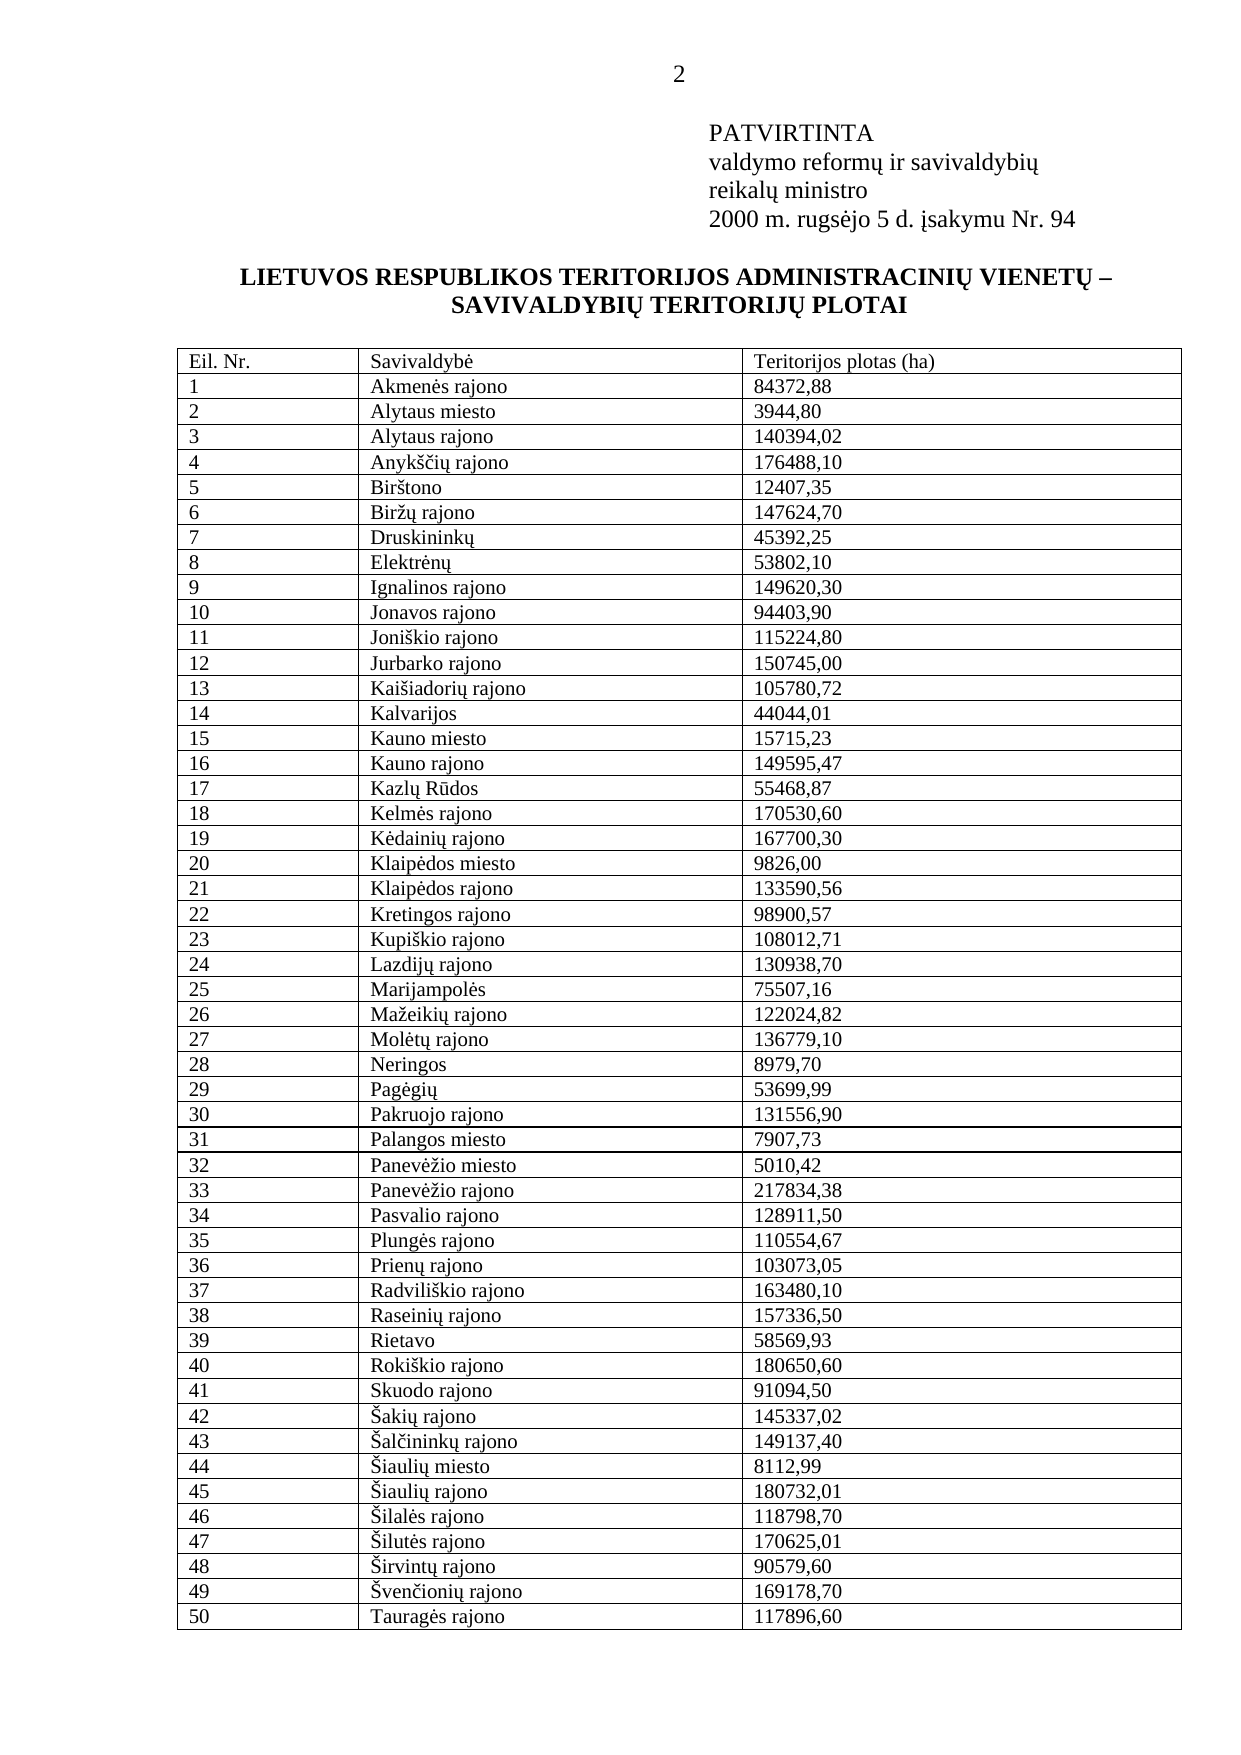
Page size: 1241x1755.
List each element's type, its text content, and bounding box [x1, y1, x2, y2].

table_cell 6 [178, 500, 358, 524]
table_cell Šakių rajono [359, 1404, 742, 1428]
table_cell 26 [178, 1002, 358, 1026]
table_cell Klaipėdos rajono [359, 876, 742, 900]
table_cell Šilalės rajono [359, 1504, 742, 1528]
table_cell 110554,67 [743, 1228, 1181, 1252]
table_cell Alytaus rajono [359, 425, 742, 448]
table_cell 149595,47 [743, 751, 1181, 775]
table_cell 34 [178, 1203, 358, 1227]
text valdymo reformų ir savivaldybių [177, 147, 1181, 176]
table_cell 122024,82 [743, 1002, 1181, 1026]
table_cell Alytaus miesto [359, 399, 742, 423]
table_cell Raseinių rajono [359, 1303, 742, 1327]
table_cell 55468,87 [743, 776, 1181, 800]
table_cell 5010,42 [743, 1153, 1181, 1177]
table_cell 12407,35 [743, 475, 1181, 499]
table_cell Šiaulių rajono [359, 1479, 742, 1503]
table_header Eil. Nr. [178, 349, 358, 373]
table_cell 44044,01 [743, 701, 1181, 725]
table_cell 8112,99 [743, 1454, 1181, 1478]
table_cell 147624,70 [743, 500, 1181, 524]
table_cell 40 [178, 1353, 358, 1377]
table_cell Kėdainių rajono [359, 826, 742, 850]
table_cell 103073,05 [743, 1253, 1181, 1277]
table_cell 47 [178, 1529, 358, 1553]
table_cell Kupiškio rajono [359, 927, 742, 951]
table_cell 170625,01 [743, 1529, 1181, 1553]
table_cell Biržų rajono [359, 500, 742, 524]
table_cell 130938,70 [743, 952, 1181, 976]
table_cell 118798,70 [743, 1504, 1181, 1528]
table_cell Pagėgių [359, 1077, 742, 1101]
table_cell 108012,71 [743, 927, 1181, 951]
table_cell Kalvarijos [359, 701, 742, 725]
table_cell Jurbarko rajono [359, 650, 742, 674]
table_cell Rokiškio rajono [359, 1353, 742, 1377]
table_cell Ignalinos rajono [359, 575, 742, 599]
table_cell 14 [178, 701, 358, 725]
table_cell 3944,80 [743, 399, 1181, 423]
table_cell 45 [178, 1479, 358, 1503]
table_cell 25 [178, 977, 358, 1001]
table_cell Pakruojo rajono [359, 1102, 742, 1126]
text 2000 m. rugsėjo 5 d. įsakymu Nr. 94 [177, 204, 1181, 233]
table_cell Šilutės rajono [359, 1529, 742, 1553]
table_cell 22 [178, 901, 358, 926]
table_cell 98900,57 [743, 901, 1181, 926]
table_cell 43 [178, 1429, 358, 1453]
table_cell 16 [178, 751, 358, 775]
table_cell 38 [178, 1303, 358, 1327]
table_cell 157336,50 [743, 1303, 1181, 1327]
table_cell 7907,73 [743, 1128, 1181, 1151]
table_cell 128911,50 [743, 1203, 1181, 1227]
table_cell 9826,00 [743, 851, 1181, 875]
table_cell 17 [178, 776, 358, 800]
table_header Teritorijos plotas (ha) [743, 349, 1181, 373]
table_cell Panevėžio miesto [359, 1153, 742, 1177]
table_cell 49 [178, 1579, 358, 1603]
table_cell 145337,02 [743, 1404, 1181, 1428]
table_cell 3 [178, 425, 358, 448]
table_cell 19 [178, 826, 358, 850]
table_cell 53699,99 [743, 1077, 1181, 1101]
table_header Savivaldybė [359, 349, 742, 373]
table_cell 94403,90 [743, 600, 1181, 624]
table_cell 149620,30 [743, 575, 1181, 599]
table_cell 41 [178, 1379, 358, 1402]
table_cell 169178,70 [743, 1579, 1181, 1603]
table_cell 90579,60 [743, 1554, 1181, 1578]
table_cell 20 [178, 851, 358, 875]
table_cell Klaipėdos miesto [359, 851, 742, 875]
table_cell Rietavo [359, 1328, 742, 1352]
table_cell Panevėžio rajono [359, 1178, 742, 1202]
table_cell 150745,00 [743, 650, 1181, 674]
table_cell Prienų rajono [359, 1253, 742, 1277]
table_cell 75507,16 [743, 977, 1181, 1001]
table_cell 45392,25 [743, 525, 1181, 549]
table_cell 36 [178, 1253, 358, 1277]
table_cell 217834,38 [743, 1178, 1181, 1202]
table_cell Pasvalio rajono [359, 1203, 742, 1227]
table_cell 44 [178, 1454, 358, 1478]
table_cell 7 [178, 525, 358, 549]
table_cell Akmenės rajono [359, 374, 742, 398]
table_cell 46 [178, 1504, 358, 1528]
table_cell 133590,56 [743, 876, 1181, 900]
table_cell 8979,70 [743, 1052, 1181, 1076]
table_cell 35 [178, 1228, 358, 1252]
table_cell Molėtų rajono [359, 1027, 742, 1051]
table_cell 136779,10 [743, 1027, 1181, 1051]
table_cell 5 [178, 475, 358, 499]
table_cell 23 [178, 927, 358, 951]
table_cell Kauno miesto [359, 726, 742, 750]
table_cell 28 [178, 1052, 358, 1076]
table_cell 1 [178, 374, 358, 398]
table_cell Švenčionių rajono [359, 1579, 742, 1603]
table_cell 176488,10 [743, 450, 1181, 474]
table_cell 31 [178, 1128, 358, 1151]
table_cell 32 [178, 1153, 358, 1177]
table_cell 13 [178, 676, 358, 699]
table_cell Druskininkų [359, 525, 742, 549]
table_cell 149137,40 [743, 1429, 1181, 1453]
table_cell 10 [178, 600, 358, 624]
table_cell Birštono [359, 475, 742, 499]
table_cell 12 [178, 650, 358, 674]
table_cell 167700,30 [743, 826, 1181, 850]
table_cell 18 [178, 801, 358, 825]
text LIETUVOS RESPUBLIKOS TERITORIJOS ADMINISTRACINIŲ VIENETŲ – [177, 262, 1181, 291]
table_cell Skuodo rajono [359, 1379, 742, 1402]
text reikalų ministro [177, 176, 1181, 204]
table_cell 58569,93 [743, 1328, 1181, 1352]
table_cell 170530,60 [743, 801, 1181, 825]
table_cell 30 [178, 1102, 358, 1126]
table_cell 39 [178, 1328, 358, 1352]
table_cell 53802,10 [743, 550, 1181, 574]
table_cell Kazlų Rūdos [359, 776, 742, 800]
table_cell 115224,80 [743, 625, 1181, 649]
table_cell 84372,88 [743, 374, 1181, 398]
table_cell 27 [178, 1027, 358, 1051]
table_cell Lazdijų rajono [359, 952, 742, 976]
table_cell 4 [178, 450, 358, 474]
table_cell Jonavos rajono [359, 600, 742, 624]
table_cell 50 [178, 1604, 358, 1628]
text SAVIVALDYBIŲ TERITORIJŲ PLOTAI [177, 291, 1181, 319]
table_cell 91094,50 [743, 1379, 1181, 1402]
table_cell Kretingos rajono [359, 901, 742, 926]
table_cell 9 [178, 575, 358, 599]
table_cell Mažeikių rajono [359, 1002, 742, 1026]
table_cell Marijampolės [359, 977, 742, 1001]
table_cell Elektrėnų [359, 550, 742, 574]
table_cell Kelmės rajono [359, 801, 742, 825]
table_cell 37 [178, 1278, 358, 1302]
table_cell Neringos [359, 1052, 742, 1076]
table_cell Širvintų rajono [359, 1554, 742, 1578]
table_cell Kaišiadorių rajono [359, 676, 742, 699]
table_cell 42 [178, 1404, 358, 1428]
table_cell 180650,60 [743, 1353, 1181, 1377]
table_cell Šalčininkų rajono [359, 1429, 742, 1453]
table_cell 24 [178, 952, 358, 976]
table_cell Palangos miesto [359, 1128, 742, 1151]
table_cell 33 [178, 1178, 358, 1202]
table_cell 105780,72 [743, 676, 1181, 699]
table_cell 2 [178, 399, 358, 423]
table_cell Plungės rajono [359, 1228, 742, 1252]
table_cell 131556,90 [743, 1102, 1181, 1126]
table_cell 48 [178, 1554, 358, 1578]
table_cell 11 [178, 625, 358, 649]
table_cell Anykščių rajono [359, 450, 742, 474]
table_cell 163480,10 [743, 1278, 1181, 1302]
table_cell Kauno rajono [359, 751, 742, 775]
table_cell Tauragės rajono [359, 1604, 742, 1628]
table_cell 117896,60 [743, 1604, 1181, 1628]
table_cell 8 [178, 550, 358, 574]
table_cell Šiaulių miesto [359, 1454, 742, 1478]
text PATVIRTINTA [574, 118, 1181, 147]
table_cell 29 [178, 1077, 358, 1101]
table_cell 140394,02 [743, 425, 1181, 448]
table_cell Radviliškio rajono [359, 1278, 742, 1302]
table_cell 180732,01 [743, 1479, 1181, 1503]
table_cell 15 [178, 726, 358, 750]
table_cell 21 [178, 876, 358, 900]
table_cell 15715,23 [743, 726, 1181, 750]
table_cell Joniškio rajono [359, 625, 742, 649]
